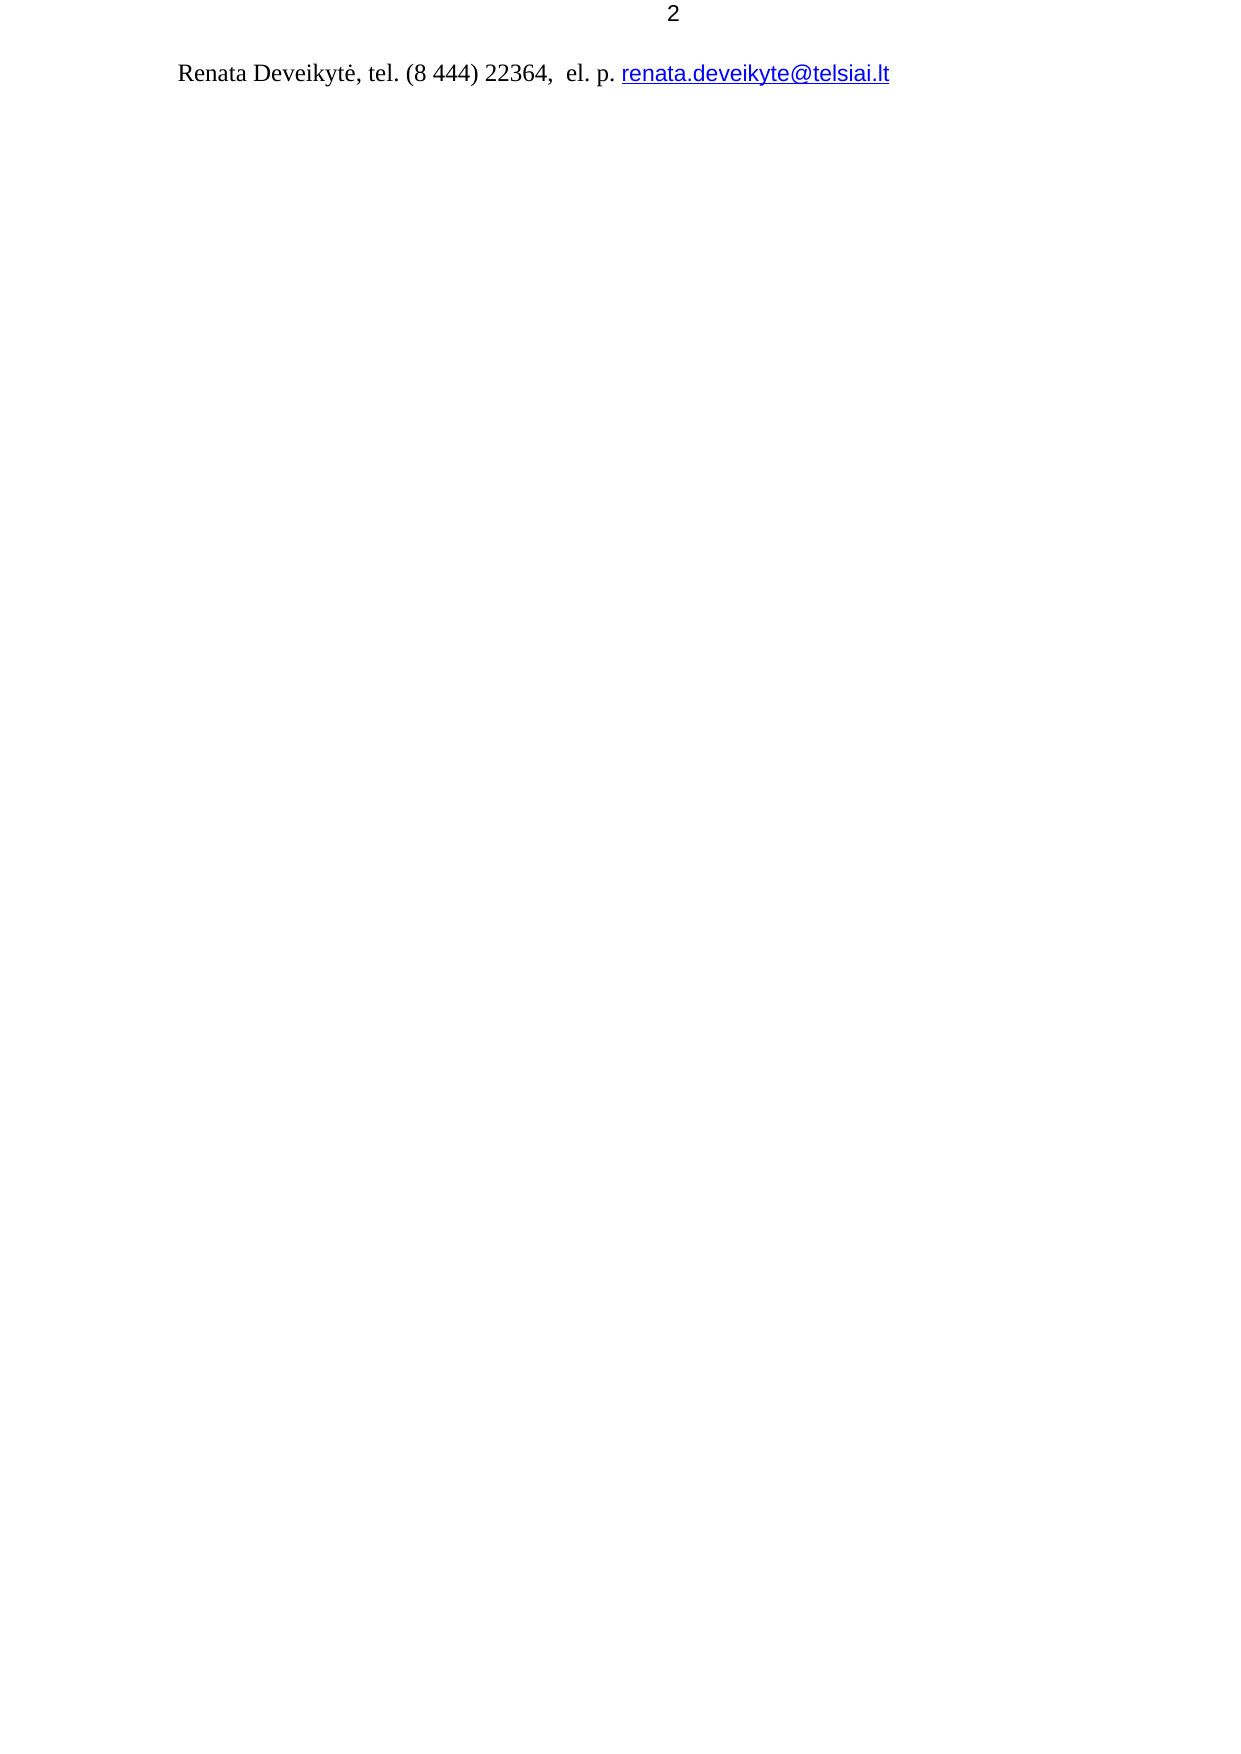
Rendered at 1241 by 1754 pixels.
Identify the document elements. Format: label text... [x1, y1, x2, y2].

text Renata Deveikytė, tel. (8 444) 22364, el. p. renata.deveikyte@telsiai.lt [177, 58, 1181, 87]
